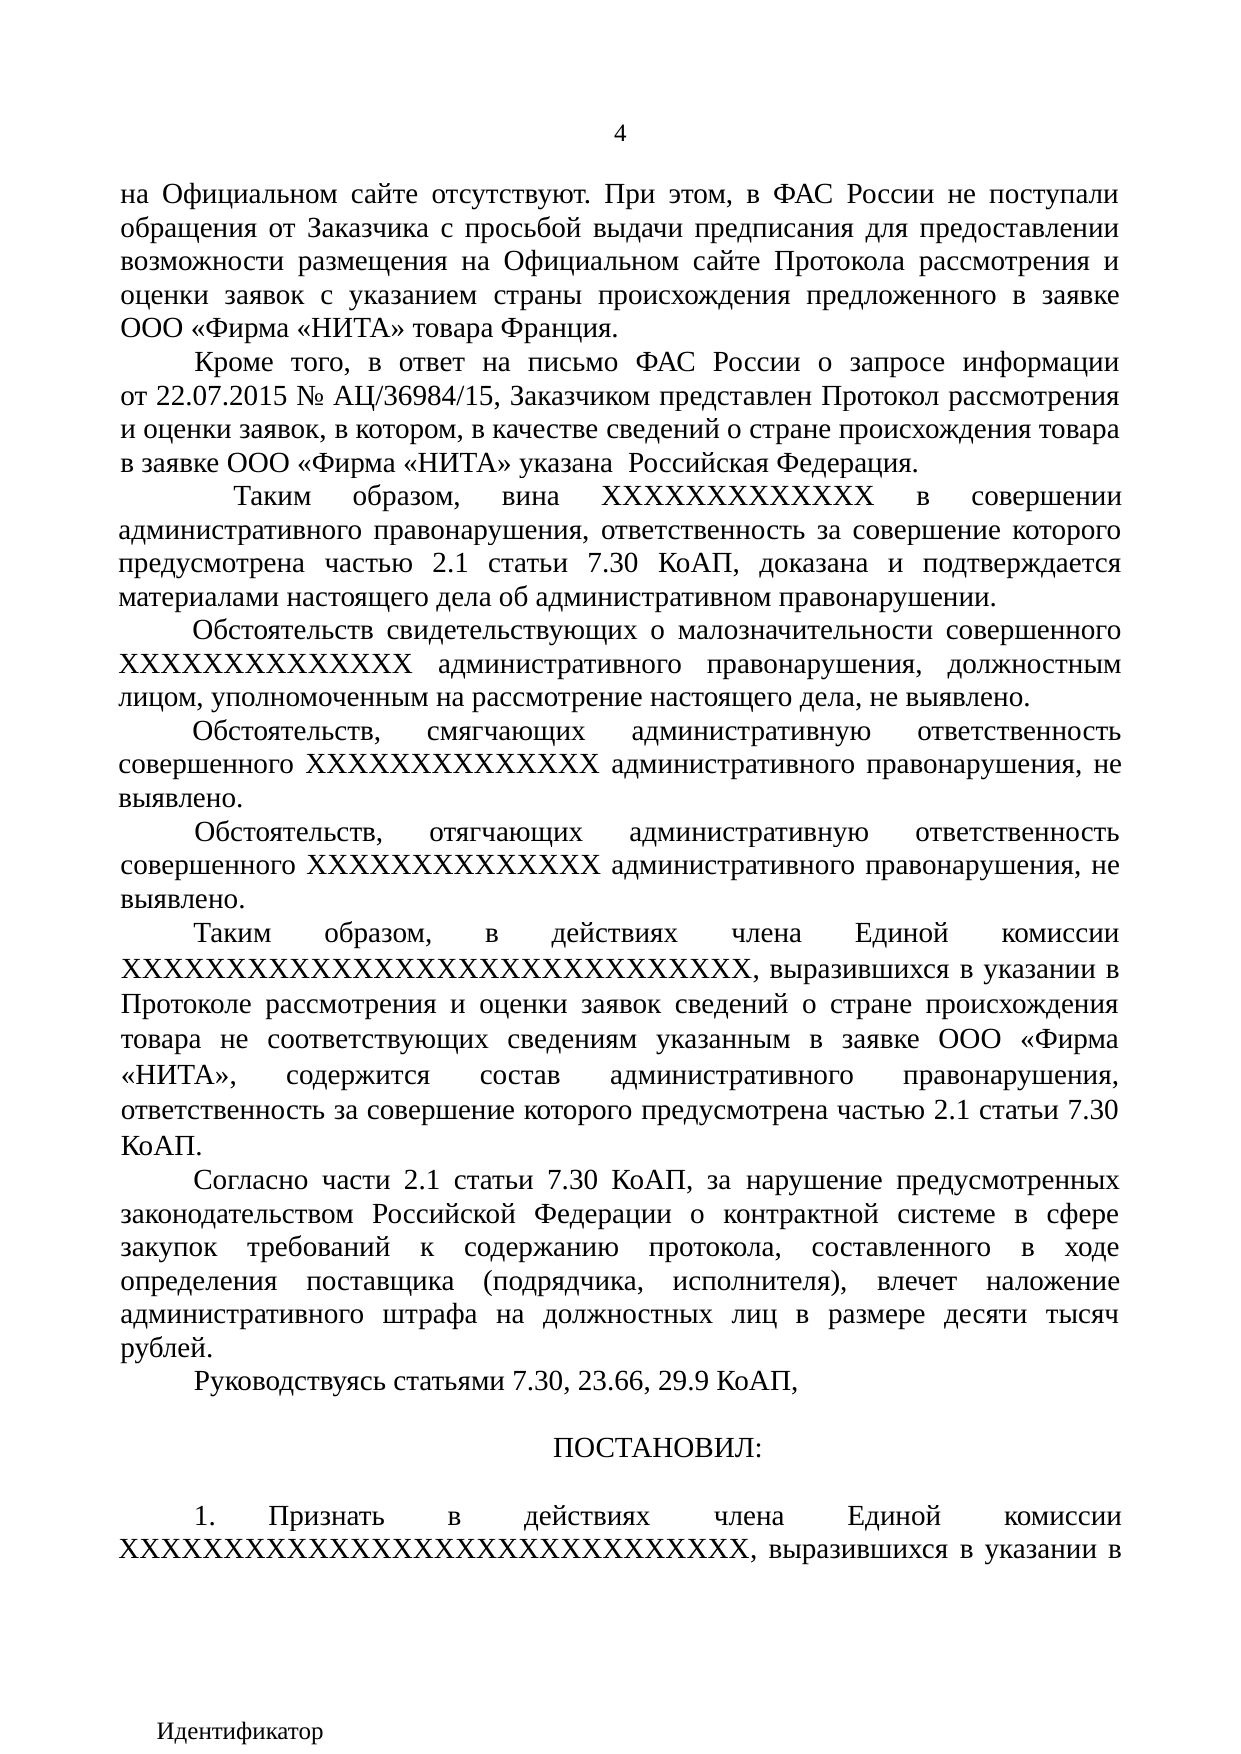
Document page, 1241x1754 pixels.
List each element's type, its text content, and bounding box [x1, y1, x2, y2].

text Кроме того, в ответ на письмо ФАС России о запросе информации от 22.07.2015 № АЦ/36984/15, Заказчиком представлен Протокол рассмотрения и оценки заявок, в котором, в качестве сведений о стране происхождения товара в заявке ООО «Фирма «НИТА» указана Российская Федерация. [120, 344, 1120, 478]
text Таким образом, в действиях члена Единой комиссии XXXXXXXXXXXXXXXXXXXXXXXXXXXXXX, выразившихся в указании в Протоколе рассмотрения и оценки заявок сведений о стране происхождения товара не соответствующих сведениям указанным в заявке ООО «Фирма «НИТА», содержится состав административного правонарушения, ответственность за совершение которого предусмотрена частью 2.1 статьи 7.30 КоАП. [121, 914, 1120, 1162]
list Признать в действиях члена Единой комиссии XXXXXXXXXXXXXXXXXXXXXXXXXXXXXX, выразившихся в указании в [118, 1498, 1122, 1565]
text Согласно части 2.1 статьи 7.30 КоАП, за нарушение предусмотренных законодательством Российской Федерации о контрактной системе в сфере закупок требований к содержанию протокола, составленного в ходе определения поставщика (подрядчика, исполнителя), влечет наложение административного штрафа на должностных лиц в размере десяти тысяч рублей. [120, 1162, 1120, 1363]
text Обстоятельств, смягчающих административную ответственность совершенного XXXXXXXXXXXXXX административного правонарушения, не выявлено. [118, 713, 1122, 814]
text на Официальном сайте отсутствуют. При этом, в ФАС России не поступали обращения от Заказчика с просьбой выдачи предписания для предоставлении возможности размещения на Официальном сайте Протокола рассмотрения и оценки заявок с указанием страны происхождения предложенного в заявке ООО «Фирма «НИТА» товара Франция. [120, 176, 1120, 344]
text Обстоятельств свидетельствующих о малозначительности совершенного XXXXXXXXXXXXXX административного правонарушения, должностным лицом, уполномоченным на рассмотрение настоящего дела, не выявлено. [118, 612, 1122, 713]
text Руководствуясь статьями 7.30, 23.66, 29.9 КоАП, [118, 1363, 1122, 1397]
text Обстоятельств, отягчающих административную ответственность совершенного XXXXXXXXXXXXXX административного правонарушения, не выявлено. [120, 814, 1120, 914]
text Таким образом, вина XXXXXXXXXXXXX в совершении административного правонарушения, ответственность за совершение которого предусмотрена частью 2.1 статьи 7.30 КоАП, доказана и подтверждается материалами настоящего дела об административном правонарушении. [118, 478, 1122, 612]
text ПОСТАНОВИЛ: [118, 1431, 1122, 1464]
